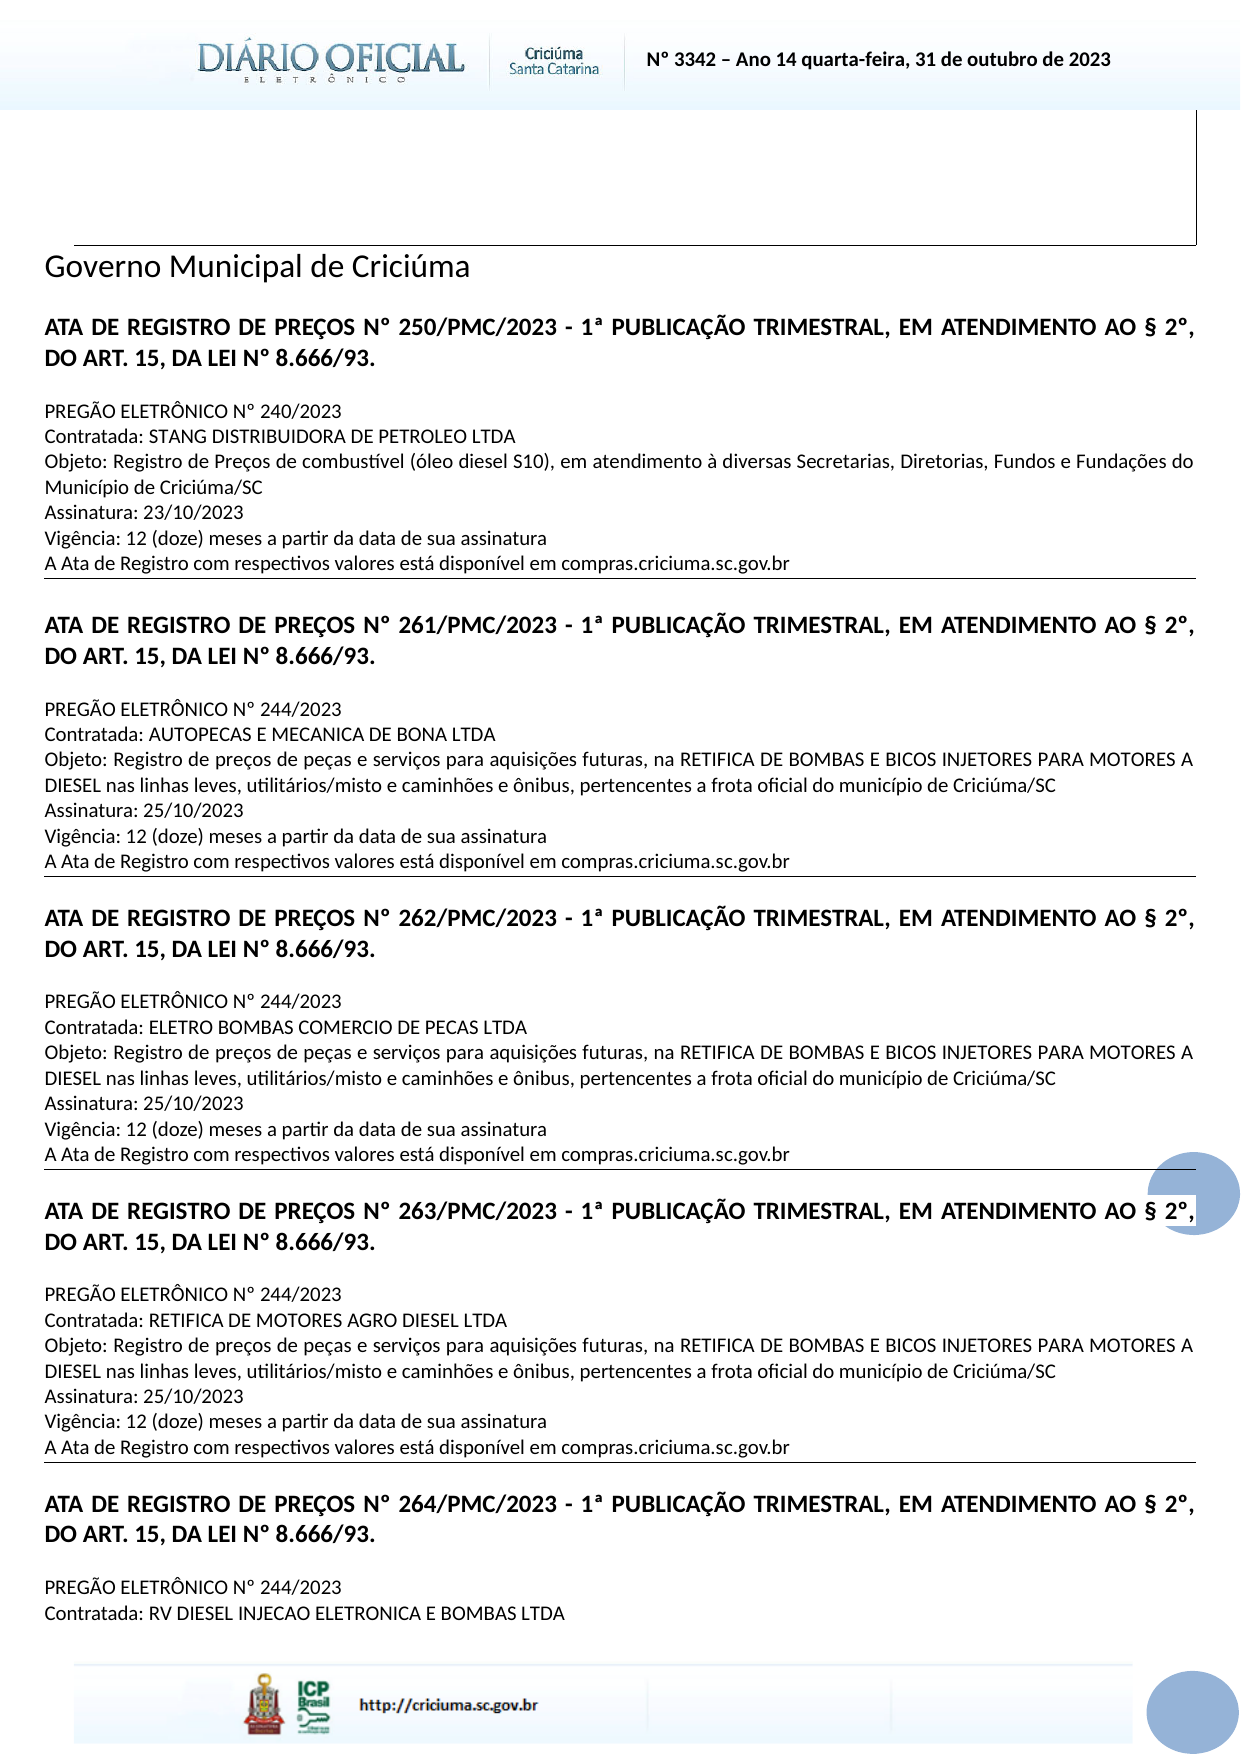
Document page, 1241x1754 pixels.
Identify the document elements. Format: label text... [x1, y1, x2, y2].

text Contratada: RETIFICA DE MOTORES AGRO DIESEL LTDA [44, 1307, 1196, 1332]
text Assinatura: 25/10/2023 [44, 1090, 1196, 1116]
text ATA DE REGISTRO DE PREÇOS Nº 250/PMC/2023 - 1ª PUBLICAÇÃO TRIMESTRAL, EM ATENDIMENTO AO § 2º, DO ART. 15, DA LEI Nº 8.666/93. [44, 311, 1196, 372]
text PREGÃO ELETRÔNICO Nº 244/2023 [44, 1282, 1196, 1307]
text Objeto: Registro de preços de peças e serviços para aquisições futuras, na RETIFICA DE BOMBAS E BICOS INJETORES PARA MOTORES A DIESEL nas linhas leves, utilitários/misto e caminhões e ônibus, pertencentes a frota oficial do município de Criciúma/SC [44, 1332, 1196, 1383]
text Assinatura: 25/10/2023 [44, 1383, 1196, 1409]
text ATA DE REGISTRO DE PREÇOS Nº 264/PMC/2023 - 1ª PUBLICAÇÃO TRIMESTRAL, EM ATENDIMENTO AO § 2º, DO ART. 15, DA LEI Nº 8.666/93. [44, 1488, 1196, 1549]
text PREGÃO ELETRÔNICO Nº 244/2023 [44, 1574, 1196, 1600]
text A Ata de Registro com respectivos valores está disponível em compras.criciuma.sc.gov.br [44, 848, 1196, 876]
text Vigência: 12 (doze) meses a partir da data de sua assinatura [44, 823, 1196, 848]
text PREGÃO ELETRÔNICO Nº 240/2023 [44, 398, 1196, 423]
text Assinatura: 25/10/2023 [44, 797, 1196, 823]
text PREGÃO ELETRÔNICO Nº 244/2023 [44, 696, 1196, 721]
text Contratada: STANG DISTRIBUIDORA DE PETROLEO LTDA [44, 423, 1196, 449]
text Governo Municipal de Criciúma [44, 245, 1196, 286]
text Objeto: Registro de Preços de combustível (óleo diesel S10), em atendimento à diversas Secretarias, Diretorias, Fundos e Fundações do Município de Criciúma/SC [44, 449, 1196, 499]
text Assinatura: 23/10/2023 [44, 499, 1196, 525]
text Vigência: 12 (doze) meses a partir da data de sua assinatura [44, 1116, 1196, 1141]
text A Ata de Registro com respectivos valores está disponível em compras.criciuma.sc.gov.br [44, 1141, 1196, 1169]
text Vigência: 12 (doze) meses a partir da data de sua assinatura [44, 525, 1196, 550]
text A Ata de Registro com respectivos valores está disponível em compras.criciuma.sc.gov.br [44, 1434, 1196, 1462]
text PREGÃO ELETRÔNICO Nº 244/2023 [44, 989, 1196, 1014]
text Vigência: 12 (doze) meses a partir da data de sua assinatura [44, 1409, 1196, 1434]
text Objeto: Registro de preços de peças e serviços para aquisições futuras, na RETIFICA DE BOMBAS E BICOS INJETORES PARA MOTORES A DIESEL nas linhas leves, utilitários/misto e caminhões e ônibus, pertencentes a frota oficial do município de Criciúma/SC [44, 747, 1196, 797]
text ATA DE REGISTRO DE PREÇOS Nº 263/PMC/2023 - 1ª PUBLICAÇÃO TRIMESTRAL, EM ATENDIMENTO AO § 2º, DO ART. 15, DA LEI Nº 8.666/93. [44, 1195, 1196, 1256]
text ATA DE REGISTRO DE PREÇOS Nº 262/PMC/2023 - 1ª PUBLICAÇÃO TRIMESTRAL, EM ATENDIMENTO AO § 2º, DO ART. 15, DA LEI Nº 8.666/93. [44, 902, 1196, 963]
text A Ata de Registro com respectivos valores está disponível em compras.criciuma.sc.gov.br [44, 550, 1196, 578]
text Objeto: Registro de preços de peças e serviços para aquisições futuras, na RETIFICA DE BOMBAS E BICOS INJETORES PARA MOTORES A DIESEL nas linhas leves, utilitários/misto e caminhões e ônibus, pertencentes a frota oficial do município de Criciúma/SC [44, 1039, 1196, 1090]
text Contratada: RV DIESEL INJECAO ELETRONICA E BOMBAS LTDA [44, 1600, 1196, 1625]
text Contratada: ELETRO BOMBAS COMERCIO DE PECAS LTDA [44, 1014, 1196, 1039]
text ATA DE REGISTRO DE PREÇOS Nº 261/PMC/2023 - 1ª PUBLICAÇÃO TRIMESTRAL, EM ATENDIMENTO AO § 2º, DO ART. 15, DA LEI Nº 8.666/93. [44, 609, 1196, 670]
text Contratada: AUTOPECAS E MECANICA DE BONA LTDA [44, 721, 1196, 747]
